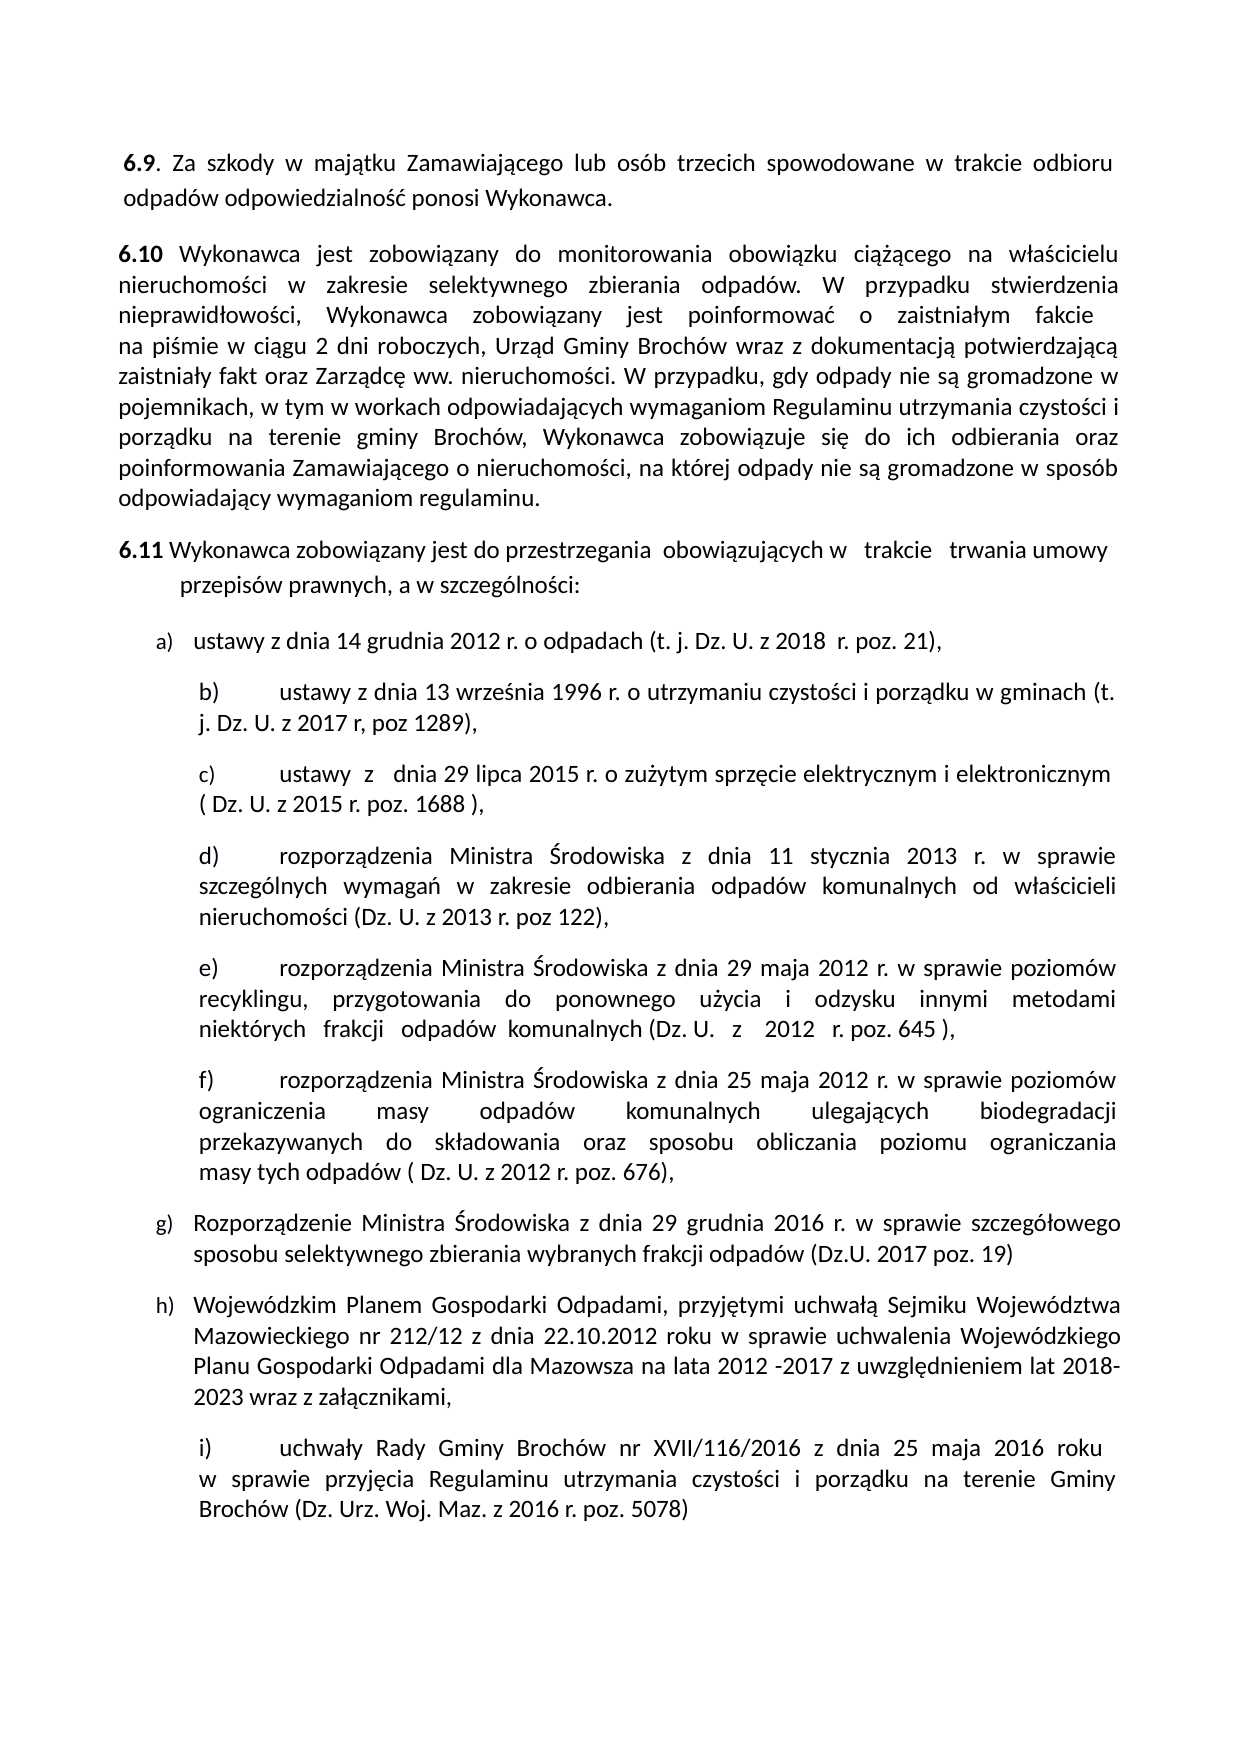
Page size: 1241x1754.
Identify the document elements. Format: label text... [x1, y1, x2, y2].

list ustawy z dnia 14 grudnia 2012 r. o odpadach (t. j. Dz. U. z 2018 r. poz. 21), [156, 625, 1122, 655]
list Rozporządzenie Ministra Środowiska z dnia 29 grudnia 2016 r. w sprawie szczegółowego sposobu selektywnego zbierania wybranych frakcji odpadów (Dz.U. 2017 poz. 19) [156, 1208, 1122, 1269]
list Wojewódzkim Planem Gospodarki Odpadami, przyjętymi uchwałą Sejmiku Województwa Mazowieckiego nr 212/12 z dnia 22.10.2012 roku w sprawie uchwalenia Wojewódzkiego Planu Gospodarki Odpadami dla Mazowsza na lata 2012 -2017 z uwzględnieniem lat 2018-2023 wraz z załącznikami, [156, 1289, 1122, 1412]
list rozporządzenia Ministra Środowiska z dnia 25 maja 2012 r. w sprawie poziomów ograniczenia masy odpadów komunalnych ulegających biodegradacji przekazywanych do składowania oraz sposobu obliczania poziomu ograniczania masy tych odpadów ( Dz. U. z 2012 r. poz. 676), [199, 1065, 1117, 1187]
list ustawy z dnia 13 września 1996 r. o utrzymaniu czystości i porządku w gminach (t. j. Dz. U. z 2017 r, poz 1289), [199, 676, 1117, 737]
list ustawy z dnia 29 lipca 2015 r. o zużytym sprzęcie elektrycznym i elektronicznym ( Dz. U. z 2015 r. poz. 1688 ), [199, 758, 1119, 819]
text 6.9. Za szkody w majątku Zamawiającego lub osób trzecich spowodowane w trakcie odbioru odpadów odpowiedzialność ponosi Wykonawca. [123, 148, 1114, 213]
list uchwały Rady Gminy Brochów nr XVII/116/2016 z dnia 25 maja 2016 roku w sprawie przyjęcia Regulaminu utrzymania czystości i porządku na terenie Gminy Brochów (Dz. Urz. Woj. Maz. z 2016 r. poz. 5078) [199, 1432, 1117, 1524]
list rozporządzenia Ministra Środowiska z dnia 11 stycznia 2013 r. w sprawie szczególnych wymagań w zakresie odbierania odpadów komunalnych od właścicieli nieruchomości (Dz. U. z 2013 r. poz 122), [199, 840, 1117, 931]
text 6.11 Wykonawca zobowiązany jest do przestrzegania obowiązujących w trakcie trwania umowy przepisów prawnych, a w szczególności: [118, 534, 1122, 599]
list rozporządzenia Ministra Środowiska z dnia 29 maja 2012 r. w sprawie poziomów recyklingu, przygotowania do ponownego użycia i odzysku innymi metodami niektórych frakcji odpadów komunalnych (Dz. U. z 2012 r. poz. 645 ), [199, 952, 1117, 1044]
text 6.10 Wykonawca jest zobowiązany do monitorowania obowiązku ciążącego na właścicielu nieruchomości w zakresie selektywnego zbierania odpadów. W przypadku stwierdzenia nieprawidłowości, Wykonawca zobowiązany jest poinformować o zaistniałym fakcie na piśmie w ciągu 2 dni roboczych, Urząd Gminy Brochów wraz z dokumentacją potwierdzającą zaistniały fakt oraz Zarządcę ww. nieruchomości. W przypadku, gdy odpady nie są gromadzone w pojemnikach, w tym w workach odpowiadających wymaganiom Regulaminu utrzymania czystości i porządku na terenie gminy Brochów, Wykonawca zobowiązuje się do ich odbierania oraz poinformowania Zamawiającego o nieruchomości, na której odpady nie są gromadzone w sposób odpowiadający wymaganiom regulaminu. [118, 238, 1120, 513]
